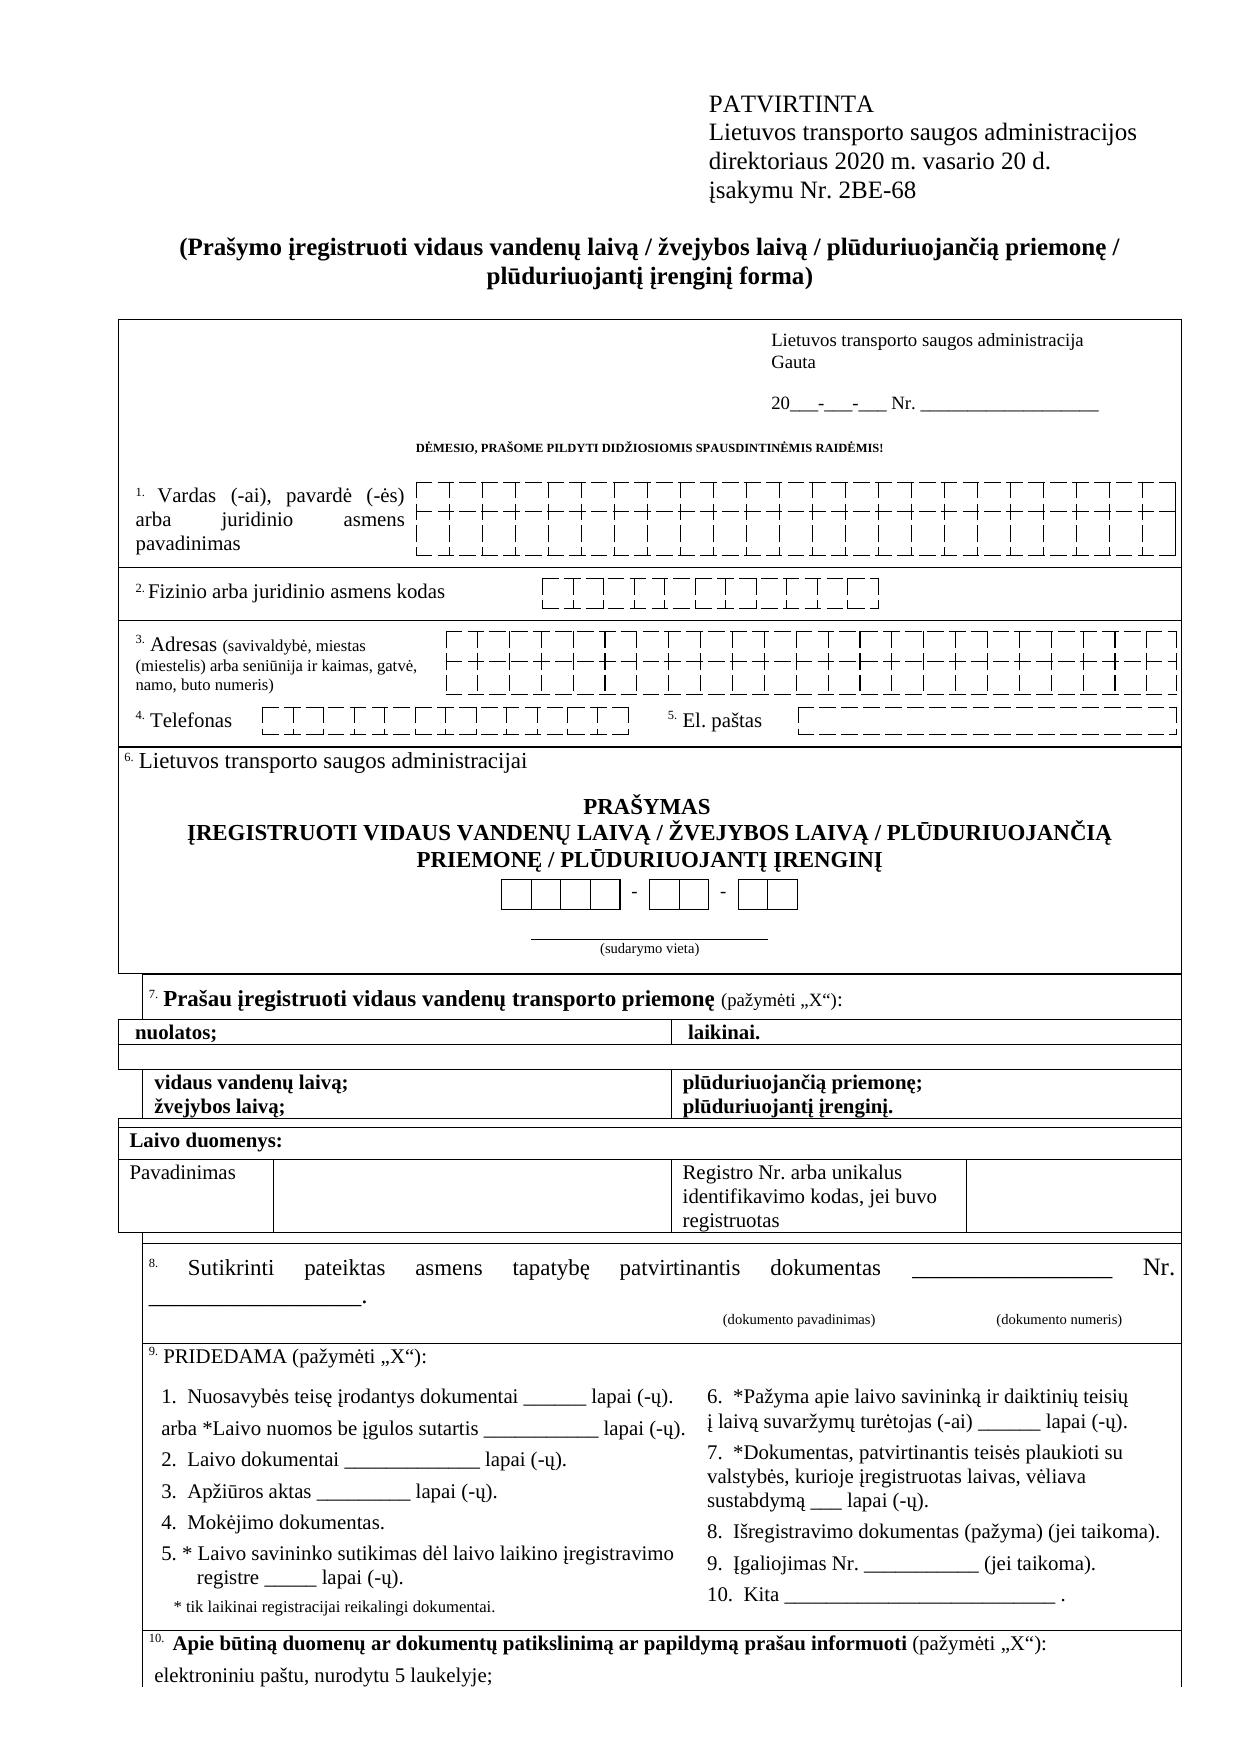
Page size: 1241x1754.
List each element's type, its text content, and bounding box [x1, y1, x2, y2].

table_cell [274, 1160, 671, 1232]
table_cell [764, 661, 796, 694]
table_header [944, 482, 977, 511]
table_cell [118, 985, 142, 1019]
table_cell [680, 511, 713, 555]
table_header 1. Nuosavybės teisę įrodantys dokumentai ______ lapai (-ų). arba *Laivo nuomos be įgulos sutartis ___________ lapai (-ų). 2. Laivo dokumentai _____________ lapai (-ų). 3. Apžiūros aktas _________ lapai (-ų). 4. Mokėjimo dokumentas. 5. * Laivo savininko sutikimas dėl laivo laikino įregistravimo registre _____ lapai (-ų). * tik laikinai registracijai reikalingi dokumentai. [155, 1385, 701, 1630]
table_header [1076, 482, 1109, 511]
table_header [119, 556, 1181, 567]
table_cell [548, 511, 581, 555]
table_header [591, 880, 619, 909]
table_cell Laivo duomenys: [119, 1128, 1181, 1159]
table_cell [446, 661, 478, 694]
table_header [119, 578, 542, 609]
table_cell plūduriuojančią priemonę; plūduriuojantį įrenginį. [672, 1070, 1181, 1118]
table_cell [878, 511, 911, 555]
table_header [532, 880, 560, 909]
table_header [637, 631, 669, 661]
table_header 1. Vardas (-ai), pavardė (-ės) arba juridinio asmens pavadinimas [124, 482, 416, 555]
table_cell 10. Apie būtiną duomenų ar dokumentų patikslinimą ar papildymą prašau informuoti (pažymėti „X“): elektroniniu paštu, nurodytu 5 laukelyje; [143, 1631, 1181, 1687]
table_header [1019, 631, 1051, 661]
table_cell 20___-___-___ Nr. ___________________ [765, 392, 1181, 441]
table_header - [709, 879, 738, 909]
table_cell [143, 1373, 1181, 1630]
table_cell 8. Sutikrinti pateiktas asmens tapatybę patvirtinantis dokumentas ________________ Nr. _________________. (dokumento pavadinimas) (dokumento numeris) [143, 1244, 1181, 1343]
table_cell [978, 511, 1010, 555]
table_header [119, 482, 415, 556]
table_header [680, 482, 713, 511]
table_cell [713, 511, 746, 555]
table_cell [647, 511, 680, 555]
table_cell [118, 1243, 142, 1343]
table_header [541, 631, 573, 661]
table_cell [1019, 661, 1051, 694]
table_cell [449, 511, 482, 555]
table_header [543, 578, 573, 608]
table_cell Lietuvos transporto saugos administracija Gauta [765, 329, 1181, 392]
table_header [515, 482, 548, 511]
table_header 6. *Pažyma apie laivo savininką ir daiktinių teisių į laivą suvaržymų turėtojas (-ai) ______ lapai (-ų). 7. *Dokumentas, patvirtinantis teisės plaukioti su valstybės, kurioje įregistruotas laivas, vėliava sustabdymą ___ lapai (-ų). 8. Išregistravimo dokumentas (pažyma) (jei taikoma). 9. Įgaliojimas Nr. ___________ (jei taikoma). 10. Kita __________________________ . [701, 1385, 1169, 1630]
text Lietuvos transporto saugos administracijos [709, 117, 1181, 146]
table_header [324, 707, 354, 734]
table_header [650, 880, 679, 909]
table_cell [510, 661, 541, 694]
table_cell [118, 1630, 142, 1687]
table_header [1083, 631, 1115, 661]
table_cell [541, 661, 573, 694]
table_cell [746, 511, 779, 555]
table_header [756, 578, 787, 608]
table_header [604, 578, 634, 608]
table_header [739, 880, 767, 909]
table_header [573, 578, 604, 608]
table_header [502, 880, 531, 909]
table_header [510, 631, 541, 661]
table_header [605, 631, 637, 661]
table_cell [605, 661, 637, 694]
table_cell [1044, 511, 1076, 555]
table_cell [650, 910, 679, 938]
table_cell 9. PRIDEDAMA (pažymėti „X“): [143, 1344, 1181, 1372]
table_header [634, 578, 665, 608]
table_cell [118, 1373, 142, 1630]
table_header [482, 482, 515, 511]
table_cell [956, 661, 987, 694]
table_cell [988, 661, 1019, 694]
table_header [647, 482, 680, 511]
table_header [568, 707, 598, 734]
table_cell [581, 511, 614, 555]
table_cell [637, 661, 669, 694]
table_cell [478, 661, 510, 694]
table_header 4. Telefonas [124, 707, 263, 734]
table_header [733, 631, 764, 661]
table_header [798, 707, 1176, 734]
table_header [1044, 482, 1076, 511]
table_header [598, 707, 628, 734]
table_cell 6. Lietuvos transporto saugos administracijai PRAŠYMAS ĮREGISTRUOTI VIDAUS VANDENŲ LAIVĄ / ŽVEJYBOS LAIVĄ / PLŪDURIUOJANČIĄ PRIEMONĘ / PLŪDURIUOJANTĮ ĮRENGINĮ [119, 748, 1181, 879]
table_header [628, 707, 656, 734]
table_header [978, 482, 1010, 511]
table_header [848, 578, 878, 608]
table_cell [812, 511, 845, 555]
table_cell [515, 511, 548, 555]
table_cell [502, 910, 531, 938]
table_header [1176, 482, 1181, 556]
text PATVIRTINTA [709, 89, 1181, 117]
table_cell [828, 661, 860, 694]
table_header [878, 482, 911, 511]
table_header [119, 631, 1181, 696]
table_cell [119, 392, 765, 441]
table_header [818, 578, 848, 608]
table_cell vidaus vandenų laivą; žvejybos laivą; [143, 1070, 671, 1118]
table_header [119, 320, 1181, 329]
table_cell [416, 511, 449, 555]
table_header [812, 482, 845, 511]
table_header [119, 735, 1181, 746]
table_cell [482, 511, 515, 555]
table_cell [119, 329, 765, 392]
table_cell [1110, 511, 1142, 555]
table_header [143, 975, 1181, 985]
table_cell [1010, 511, 1043, 555]
table_header [892, 631, 924, 661]
table_header [293, 707, 324, 734]
table_header [354, 707, 385, 734]
table_header [669, 631, 701, 661]
table_header [1115, 631, 1147, 661]
table_cell [143, 1233, 1181, 1243]
table_header [1147, 631, 1176, 661]
table_cell [573, 661, 605, 694]
table_cell (sudarymo vieta) [502, 939, 798, 973]
table_cell [779, 511, 812, 555]
table_cell [1076, 511, 1109, 555]
table_cell [924, 661, 956, 694]
table_header [746, 482, 779, 511]
table_header [119, 471, 1181, 482]
table_cell [118, 1233, 142, 1243]
table_cell Registro Nr. arba unikalus identifikavimo kodas, jei buvo registruotas [672, 1160, 966, 1232]
text (Prašymo įregistruoti vidaus vandenų laivą / žvejybos laivą / plūduriuojančią priemonę / plūduriuojantį įrenginį forma) [118, 232, 1181, 290]
table_cell DĖMESIO, PRAŠOME PILDYTI DIDŽIOSIOMIS SPAUSDINTINĖMIS RAIDĖMIS! [119, 441, 1181, 461]
table_header [263, 707, 293, 734]
table_cell [119, 1045, 1181, 1069]
table_header [924, 631, 956, 661]
table_header [828, 631, 860, 661]
table_header [119, 707, 262, 735]
table_header [796, 631, 828, 661]
table_cell [669, 661, 701, 694]
table_cell Pavadinimas [119, 1160, 273, 1232]
table_cell [1143, 511, 1175, 555]
table_header [764, 631, 796, 661]
table_cell [1147, 661, 1176, 694]
table_cell [531, 910, 561, 938]
table_header [665, 578, 695, 608]
table_cell [845, 511, 878, 555]
table_cell [679, 910, 709, 938]
table_header [416, 482, 449, 511]
table_header 5. El. paštas [656, 707, 798, 734]
table_header [476, 707, 507, 734]
table_header [1143, 482, 1175, 511]
table_cell [118, 1070, 142, 1118]
table_header [118, 974, 142, 985]
table_header [845, 482, 878, 511]
table_header [537, 707, 567, 734]
table_header [478, 631, 510, 661]
table_cell [1083, 661, 1115, 694]
table_header [787, 578, 817, 608]
table_header [726, 578, 756, 608]
table_header [860, 631, 892, 661]
text direktoriaus 2020 m. vasario 20 d. [709, 146, 1181, 175]
table_cell [119, 461, 1181, 471]
table_header 2. Fizinio arba juridinio asmens kodas [124, 578, 543, 608]
table_header [385, 707, 415, 734]
table_header [446, 707, 476, 734]
table_header [614, 482, 647, 511]
table_header [573, 631, 605, 661]
table_header [1176, 707, 1181, 735]
table_header [911, 482, 944, 511]
table_cell [1051, 661, 1083, 694]
table_cell [561, 910, 590, 938]
table_cell [944, 511, 977, 555]
table_header [701, 631, 732, 661]
table_cell 7. Prašau įregistruoti vidaus vandenų transporto priemonę (pažymėti „X“): [143, 985, 1181, 1019]
table_header [878, 578, 1181, 609]
table_header [1051, 631, 1083, 661]
table_cell [118, 1343, 142, 1372]
table_header [446, 631, 478, 661]
table_header [1110, 482, 1142, 511]
table_cell [614, 511, 647, 555]
table_header [779, 482, 812, 511]
table_header [680, 880, 708, 909]
table_cell [1115, 661, 1147, 694]
table_header [449, 482, 482, 511]
table_cell [590, 910, 620, 938]
table_header - [621, 879, 649, 909]
table_cell [796, 661, 828, 694]
table_cell [119, 621, 1181, 631]
table_cell [738, 910, 768, 938]
table_header [956, 631, 987, 661]
text įsakymu Nr. 2BE-68 [709, 175, 1181, 204]
table_header [119, 609, 1181, 620]
table_cell [892, 661, 924, 694]
table_cell [768, 910, 798, 938]
table_header [581, 482, 614, 511]
table_cell [860, 661, 892, 694]
table_cell [119, 1119, 1181, 1127]
table_cell [911, 511, 944, 555]
table_header [695, 578, 726, 608]
table_header [507, 707, 537, 734]
table_header [713, 482, 746, 511]
table_cell [119, 568, 1181, 578]
table_header [119, 879, 1181, 973]
table_cell nuolatos; [119, 1020, 671, 1044]
table_header [1010, 482, 1043, 511]
table_header [548, 482, 581, 511]
table_header [768, 880, 797, 909]
table_header [119, 696, 1181, 707]
table_header [415, 707, 446, 734]
table_cell [620, 909, 649, 938]
table_cell [967, 1160, 1181, 1232]
table_cell [733, 661, 764, 694]
table_cell laikinai. [672, 1020, 1181, 1044]
table_header 3. Adresas (savivaldybė, miestas (miestelis) arba seniūnija ir kaimas, gatvė, namo, buto numeris) [124, 631, 446, 694]
table_header [561, 880, 590, 909]
table_header [988, 631, 1019, 661]
table_cell [701, 661, 732, 694]
table_cell [709, 909, 738, 938]
